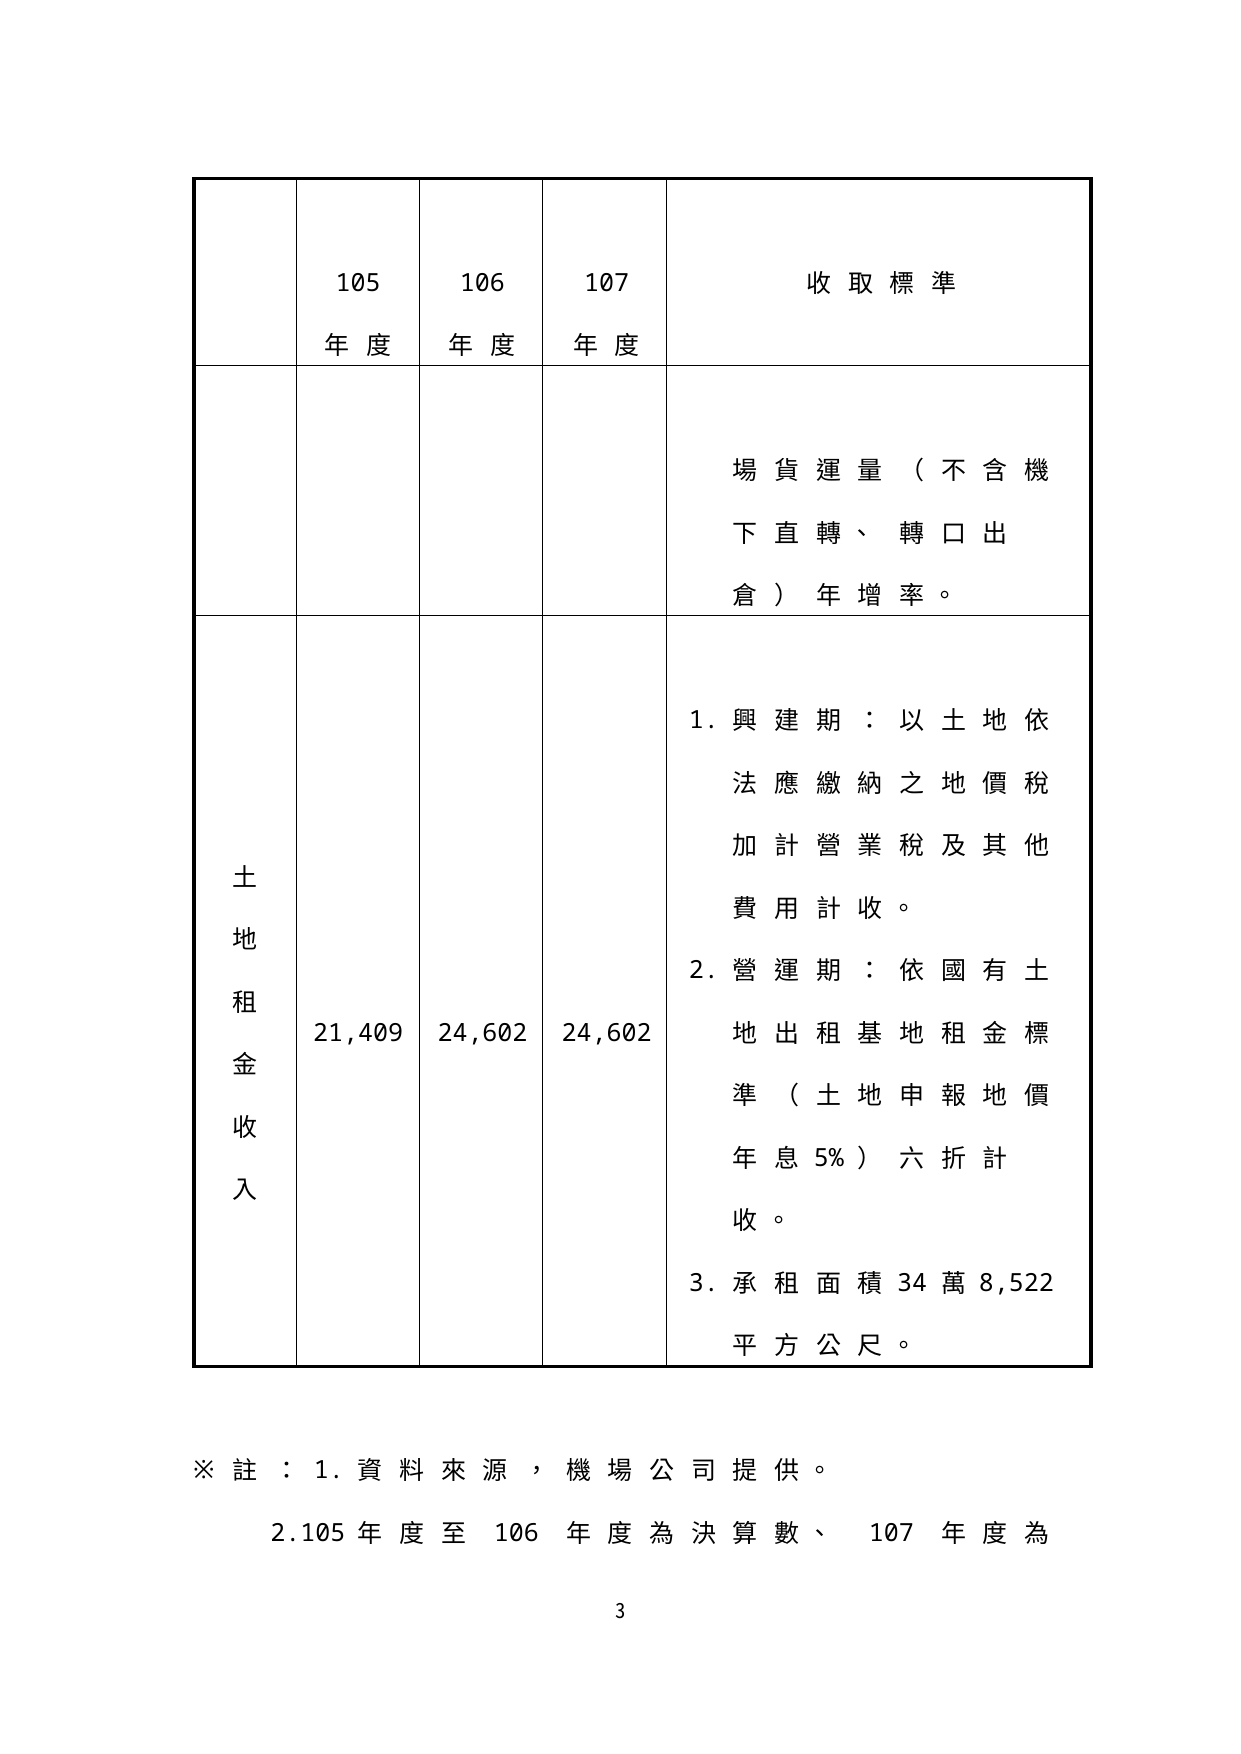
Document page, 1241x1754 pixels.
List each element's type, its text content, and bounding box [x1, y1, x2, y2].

table_cell 土地租金收入 [196, 616, 296, 1365]
table_cell [196, 366, 296, 615]
table_cell 24,602 [543, 616, 666, 1365]
table_header [196, 180, 296, 365]
table_header 107年度 [543, 180, 666, 365]
table_cell [543, 366, 666, 615]
table_cell 場貨運量（不含機下直轉、轉口出倉）年增率。 [667, 366, 1089, 615]
table_header 105年度 [297, 180, 419, 365]
table_cell 24,602 [420, 616, 542, 1365]
table_header 收取標準 [667, 180, 1089, 365]
text ※註：1.資料來源，機場公司提供。 [183, 1427, 1058, 1490]
table_cell [297, 366, 419, 615]
table_cell 1.興建期：以土地依法應繳納之地價稅加計營業稅及其他費用計收。 2.營運期：依國有土地出租基地租金標準（土地申報地價年息5%）六折計收。 3.承租面積34萬8,522平方公尺。 [667, 616, 1089, 1365]
text 2.105年度至106年度為決算數、107年度為 [256, 1490, 1058, 1552]
table_cell [420, 366, 542, 615]
table_header 106年度 [420, 180, 542, 365]
table_cell 21,409 [297, 616, 419, 1365]
